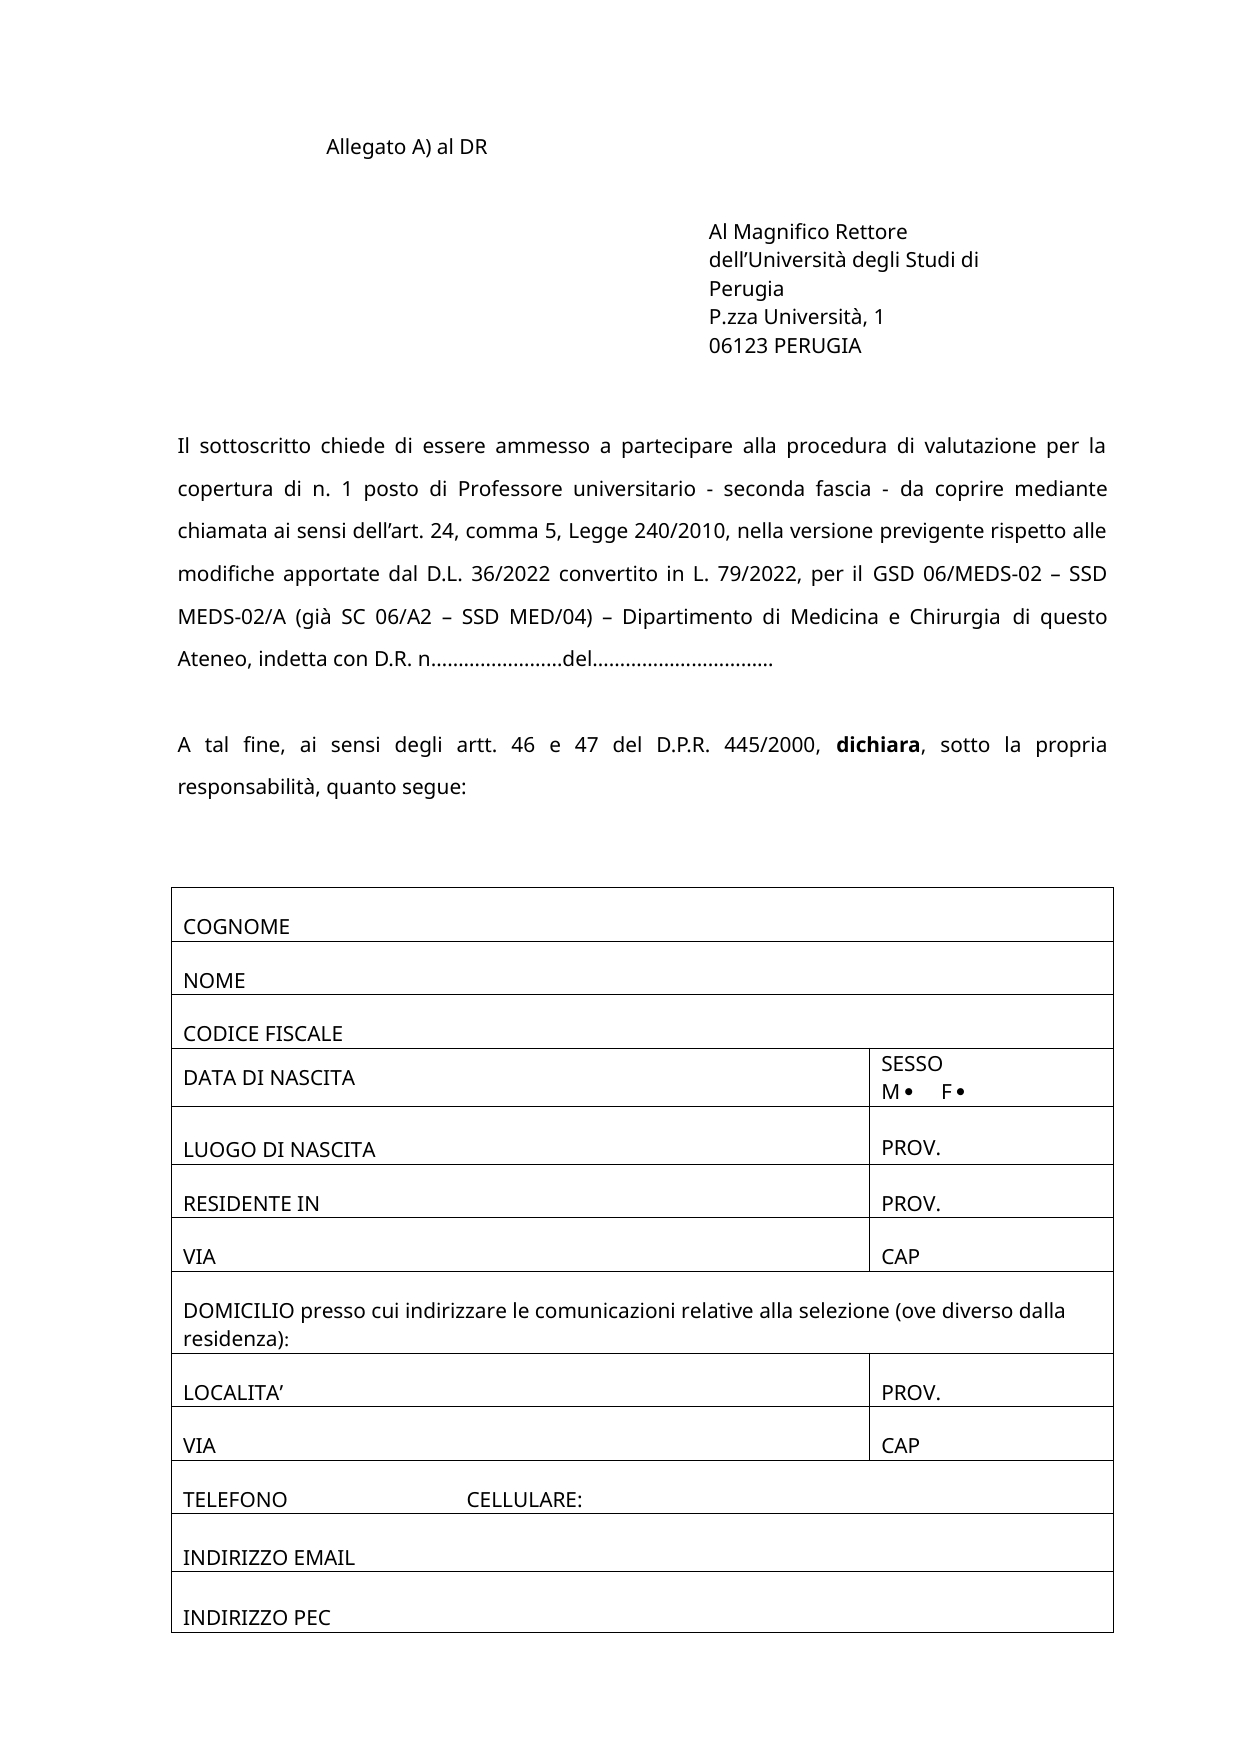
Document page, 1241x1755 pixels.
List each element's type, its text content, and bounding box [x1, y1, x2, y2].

text dell’Università degli Studi di [177, 246, 1049, 274]
table_cell NOME [172, 942, 1113, 994]
table_cell DOMICILIO presso cui indirizzare le comunicazioni relative alla selezione (ove diverso dalla residenza): [172, 1272, 1113, 1353]
table_cell SESSO M  F  [870, 1049, 1113, 1106]
table_cell DATA DI NASCITA [172, 1049, 869, 1106]
table_cell PROV. [870, 1107, 1113, 1163]
table_cell LUOGO DI NASCITA [172, 1107, 869, 1163]
table_cell PROV. [870, 1354, 1113, 1406]
table_cell CAP [870, 1407, 1113, 1460]
text Il sottoscritto chiede di essere ammesso a partecipare alla procedura di valutazione per la copertura di n. 1 posto di Professore universitario - seconda fascia - da coprire mediante chiamata ai sensi dell’art. 24, comma 5, Legge 240/2010, nella versione previgente rispetto alle modifiche apportate dal D.L. 36/2022 convertito in L. 79/2022, per il GSD 06/MEDS-02 – SSD MEDS-02/A (già SC 06/A2 – SSD MED/04) – Dipartimento di Medicina e Chirurgia di questo Ateneo, indetta con D.R. n……………………del…………………………… [177, 431, 1107, 673]
text P.zza Università, 1 [177, 302, 1049, 331]
table_cell TELEFONO CELLULARE: [172, 1461, 1113, 1513]
table_header COGNOME [172, 888, 1113, 941]
table_cell INDIRIZZO PEC [172, 1572, 1113, 1632]
table_cell CODICE FISCALE [172, 995, 1113, 1048]
text Al Magnifico Rettore [177, 217, 1049, 246]
table_cell VIA [172, 1218, 869, 1271]
text 06123 PERUGIA [177, 331, 1049, 359]
table_cell VIA [172, 1407, 869, 1460]
text A tal fine, ai sensi degli artt. 46 e 47 del D.P.R. 445/2000, dichiara, sotto la propria responsabilità, quanto segue: [177, 730, 1107, 801]
table_cell PROV. [870, 1165, 1113, 1217]
table_cell RESIDENTE IN [172, 1165, 869, 1217]
table_cell INDIRIZZO EMAIL [172, 1514, 1113, 1571]
table_cell LOCALITA’ [172, 1354, 869, 1406]
table_cell CAP [870, 1218, 1113, 1271]
text Allegato A) al DR [177, 132, 487, 160]
text Perugia [177, 274, 1049, 302]
